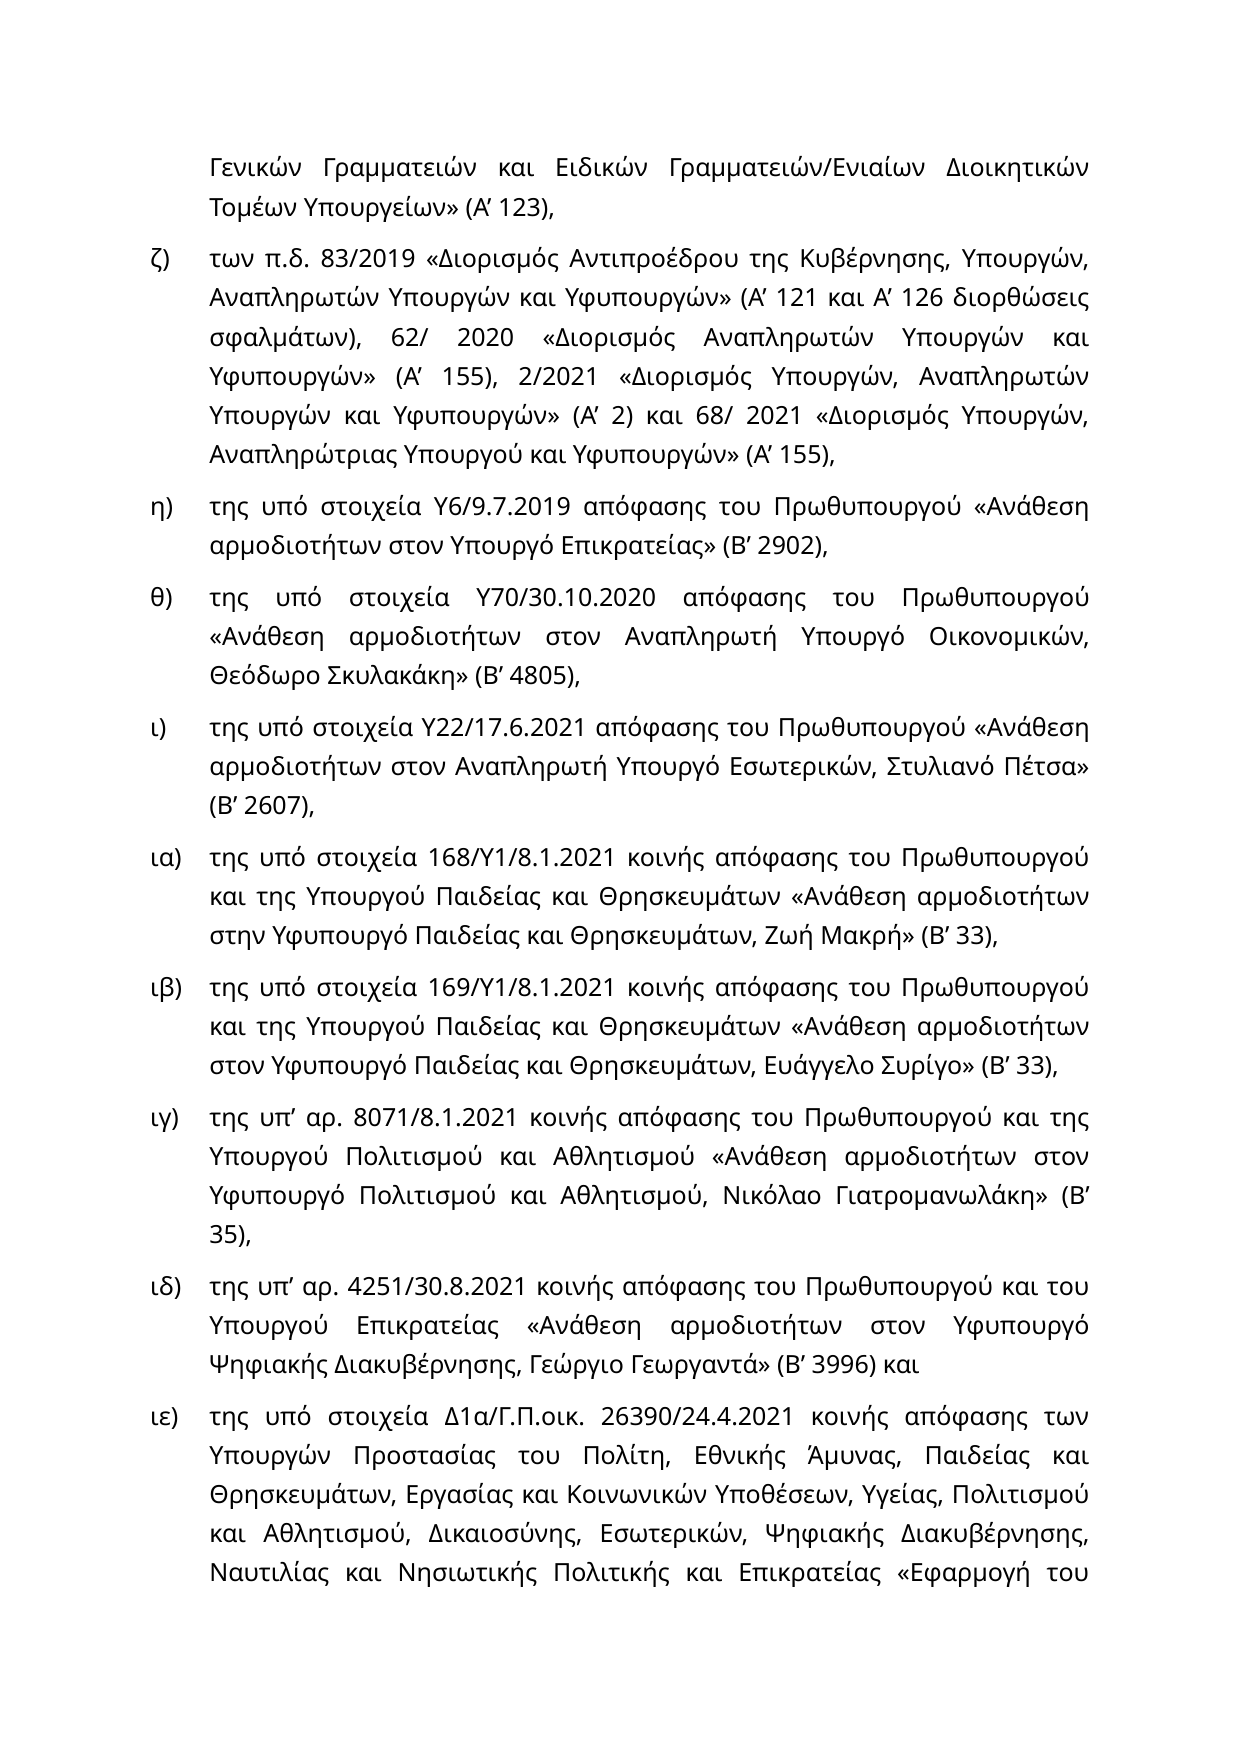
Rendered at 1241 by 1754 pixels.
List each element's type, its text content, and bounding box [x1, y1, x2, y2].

list ιε) της υπό στοιχεία Δ1α/Γ.Π.οικ. 26390/24.4.2021 κοινής απόφασης των Υπουργών Προστασίας του Πολίτη, Εθνικής Άμυνας, Παιδείας και Θρησκευμάτων, Εργασίας και Κοινωνικών Υποθέσεων, Υγείας, Πολιτισμού και Αθλητισμού, Δικαιοσύνης, Εσωτερικών, Ψηφιακής Διακυβέρνησης, Ναυτιλίας και Νησιωτικής Πολιτικής και Επικρατείας «Εφαρμογή του [150, 1398, 1090, 1589]
list ια) της υπό στοιχεία 168/Υ1/8.1.2021 κοινής απόφασης του Πρωθυπουργού και της Υπουργού Παιδείας και Θρησκευμάτων «Ανάθεση αρμοδιοτήτων στην Υφυπουργό Παιδείας και Θρησκευμάτων, Ζωή Μακρή» (Β’ 33), [150, 839, 1090, 952]
list ιδ) της υπ’ αρ. 4251/30.8.2021 κοινής απόφασης του Πρωθυπουργού και του Υπουργού Επικρατείας «Ανάθεση αρμοδιοτήτων στον Υφυπουργό Ψηφιακής Διακυβέρνησης, Γεώργιο Γεωργαντά» (Β’ 3996) και [150, 1268, 1090, 1381]
list θ) της υπό στοιχεία Υ70/30.10.2020 απόφασης του Πρωθυπουργού «Ανάθεση αρμοδιοτήτων στον Αναπληρωτή Υπουργό Οικονομικών, Θεόδωρο Σκυλακάκη» (Β’ 4805), [150, 579, 1090, 692]
list ζ) των π.δ. 83/2019 «Διορισμός Αντιπροέδρου της Κυβέρνησης, Υπουργών, Αναπληρωτών Υπουργών και Υφυπουργών» (Α’ 121 και Α’ 126 διορθώσεις σφαλμάτων), 62/ 2020 «Διορισμός Αναπληρωτών Υπουργών και Υφυπουργών» (Α’ 155), 2/2021 «Διορισμός Υπουργών, Αναπληρωτών Υπουργών και Υφυπουργών» (Α’ 2) και 68/ 2021 «Διορισμός Υπουργών, Αναπληρώτριας Υπουργού και Υφυπουργών» (Α’ 155), [150, 241, 1090, 471]
list η) της υπό στοιχεία Υ6/9.7.2019 απόφασης του Πρωθυπουργού «Ανάθεση αρμοδιοτήτων στον Υπουργό Επικρατείας» (Β’ 2902), [150, 488, 1090, 562]
list Γενικών Γραμματειών και Ειδικών Γραμματειών/Ενιαίων Διοικητικών Τομέων Υπουργείων» (Α’ 123), [150, 150, 1090, 223]
list ι) της υπό στοιχεία Υ22/17.6.2021 απόφασης του Πρωθυπουργού «Ανάθεση αρμοδιοτήτων στον Αναπληρωτή Υπουργό Εσωτερικών, Στυλιανό Πέτσα» (Β’ 2607), [150, 709, 1090, 822]
list ιβ) της υπό στοιχεία 169/Υ1/8.1.2021 κοινής απόφασης του Πρωθυπουργού και της Υπουργού Παιδείας και Θρησκευμάτων «Ανάθεση αρμοδιοτήτων στον Υφυπουργό Παιδείας και Θρησκευμάτων, Ευάγγελο Συρίγο» (Β’ 33), [150, 969, 1090, 1082]
list ιγ) της υπ’ αρ. 8071/8.1.2021 κοινής απόφασης του Πρωθυπουργού και της Υπουργού Πολιτισμού και Αθλητισμού «Ανάθεση αρμοδιοτήτων στον Υφυπουργό Πολιτισμού και Αθλητισμού, Νικόλαο Γιατρομανωλάκη» (Β’ 35), [150, 1099, 1090, 1251]
